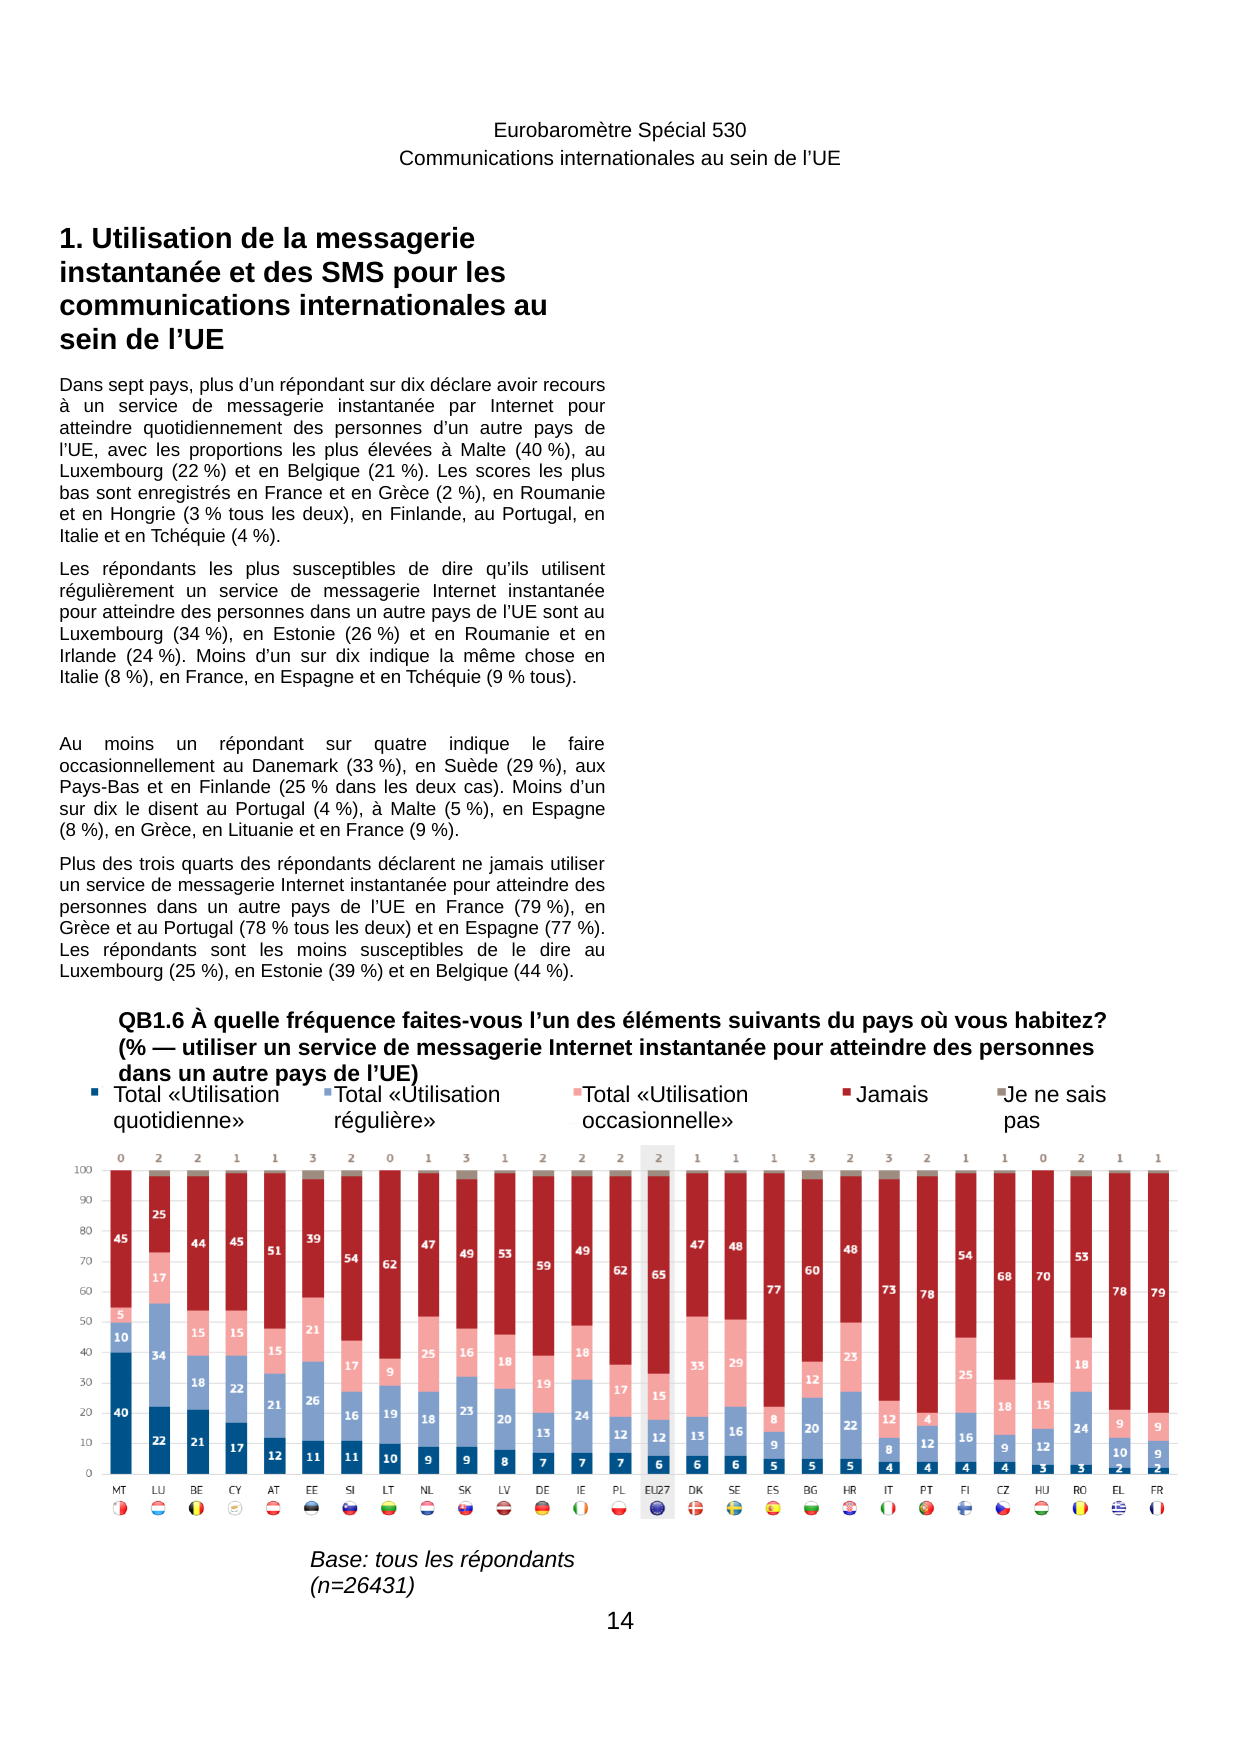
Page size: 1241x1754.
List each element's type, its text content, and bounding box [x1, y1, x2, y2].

picture [73, 1068, 1019, 1124]
picture [59, 1142, 1182, 1524]
text Au moins un répondant sur quatre indique le faire occasionnellement au Danemark (33 %), en Suède (29 %), aux Pays-Bas et en Finlande (25 % dans les deux cas). Moins d’un sur dix le disent au Portugal (4 %), à Malte (5 %), en Espagne (8 %), en Grèce, en Lituanie et en France (9 %). [59, 733, 605, 841]
picture [122, 1071, 127, 1079]
picture [141, 1117, 148, 1124]
text Dans sept pays, plus d’un répondant sur dix déclare avoir recours à un service de messagerie instantanée par Internet pour atteindre quotidiennement des personnes d’un autre pays de l’UE, avec les proportions les plus élevées à Malte (40 %), au Luxembourg (22 %) et en Belgique (21 %). Les scores les plus bas sont enregistrés en France et en Grèce (2 %), en Roumanie et en Hongrie (3 % tous les deux), en Finlande, au Portugal, en Italie et en Tchéquie (4 %). [59, 374, 605, 546]
picture [650, 1117, 657, 1124]
picture [337, 1071, 342, 1079]
text Plus des trois quarts des répondants déclarent ne jamais utiliser un service de messagerie Internet instantanée pour atteindre des personnes dans un autre pays de l’UE en France (79 %), en Grèce et au Portugal (78 % tous les deux) et en Espagne (77 %). Les répondants sont les moins susceptibles de le dire au Luxembourg (25 %), en Estonie (39 %) et en Belgique (44 %). [59, 852, 605, 982]
subtitle 1. Utilisation de la messagerie instantanée et des SMS pour les communications internationales au sein de l’UE [59, 221, 605, 355]
picture [384, 1068, 391, 1079]
picture [585, 1117, 592, 1124]
text Les répondants les plus susceptibles de dire qu’ils utilisent régulièrement un service de messagerie Internet instantanée pour atteindre des personnes dans un autre pays de l’UE sont au Luxembourg (34 %), en Estonie (26 %) et en Roumanie et en Irlande (24 %). Moins d’un sur dix indique la même chose en Italie (8 %), en France, en Espagne et en Tchéquie (9 % tous). [59, 558, 605, 687]
picture [357, 1117, 363, 1124]
